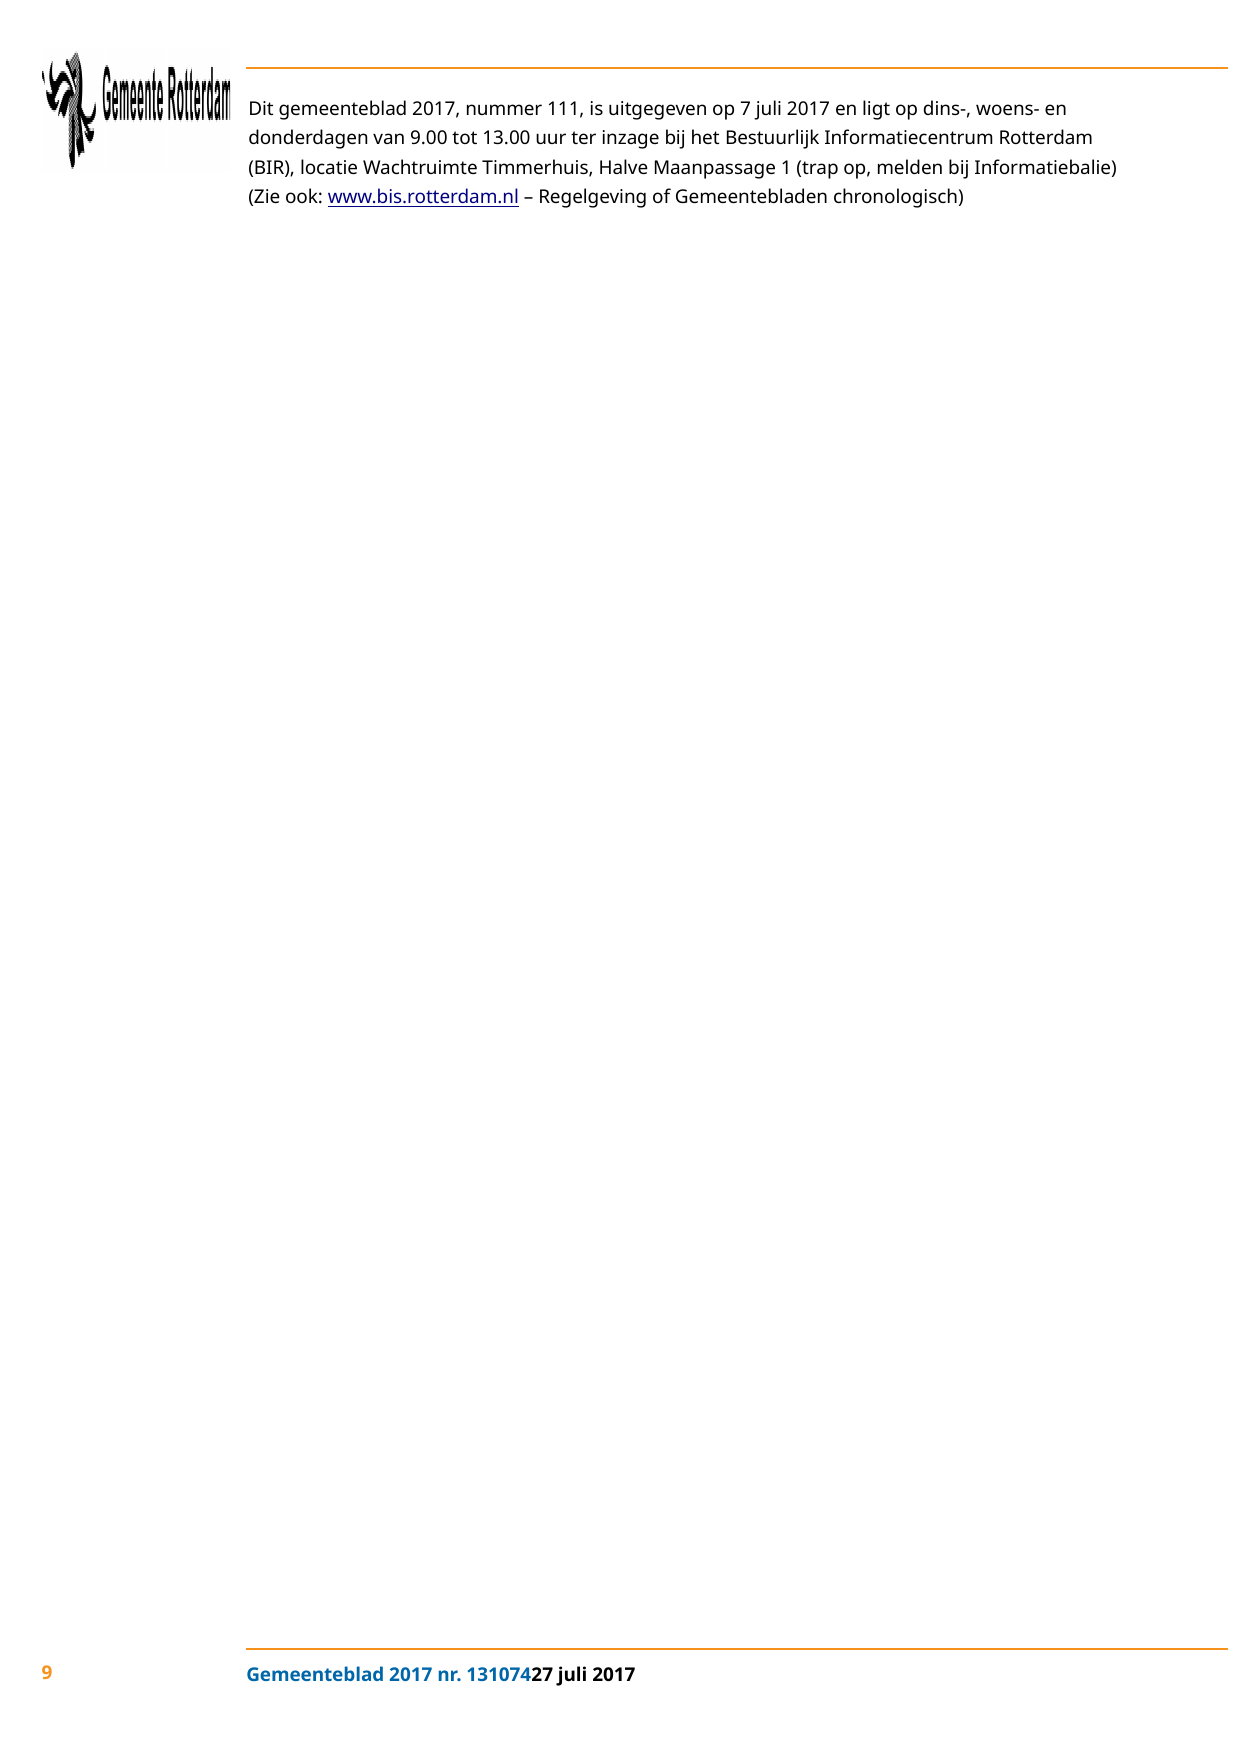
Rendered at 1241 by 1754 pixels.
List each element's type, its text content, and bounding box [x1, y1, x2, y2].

text Dit gemeenteblad 2017, nummer 111, is uitgegeven op 7 juli 2017 en ligt op dins-, woens- en donderdagen van 9.00 tot 13.00 uur ter inzage bij het Bestuurlijk Informatiecentrum Rotterdam (BIR), locatie Wachtruimte Timmerhuis, Halve Maanpassage 1 (trap op, melden bij Informatiebalie) [248, 95, 1152, 180]
text (Zie ook: www.bis.rotterdam.nl – Regelgeving of Gemeentebladen chronologisch) [248, 184, 1152, 209]
picture [41, 47, 231, 172]
